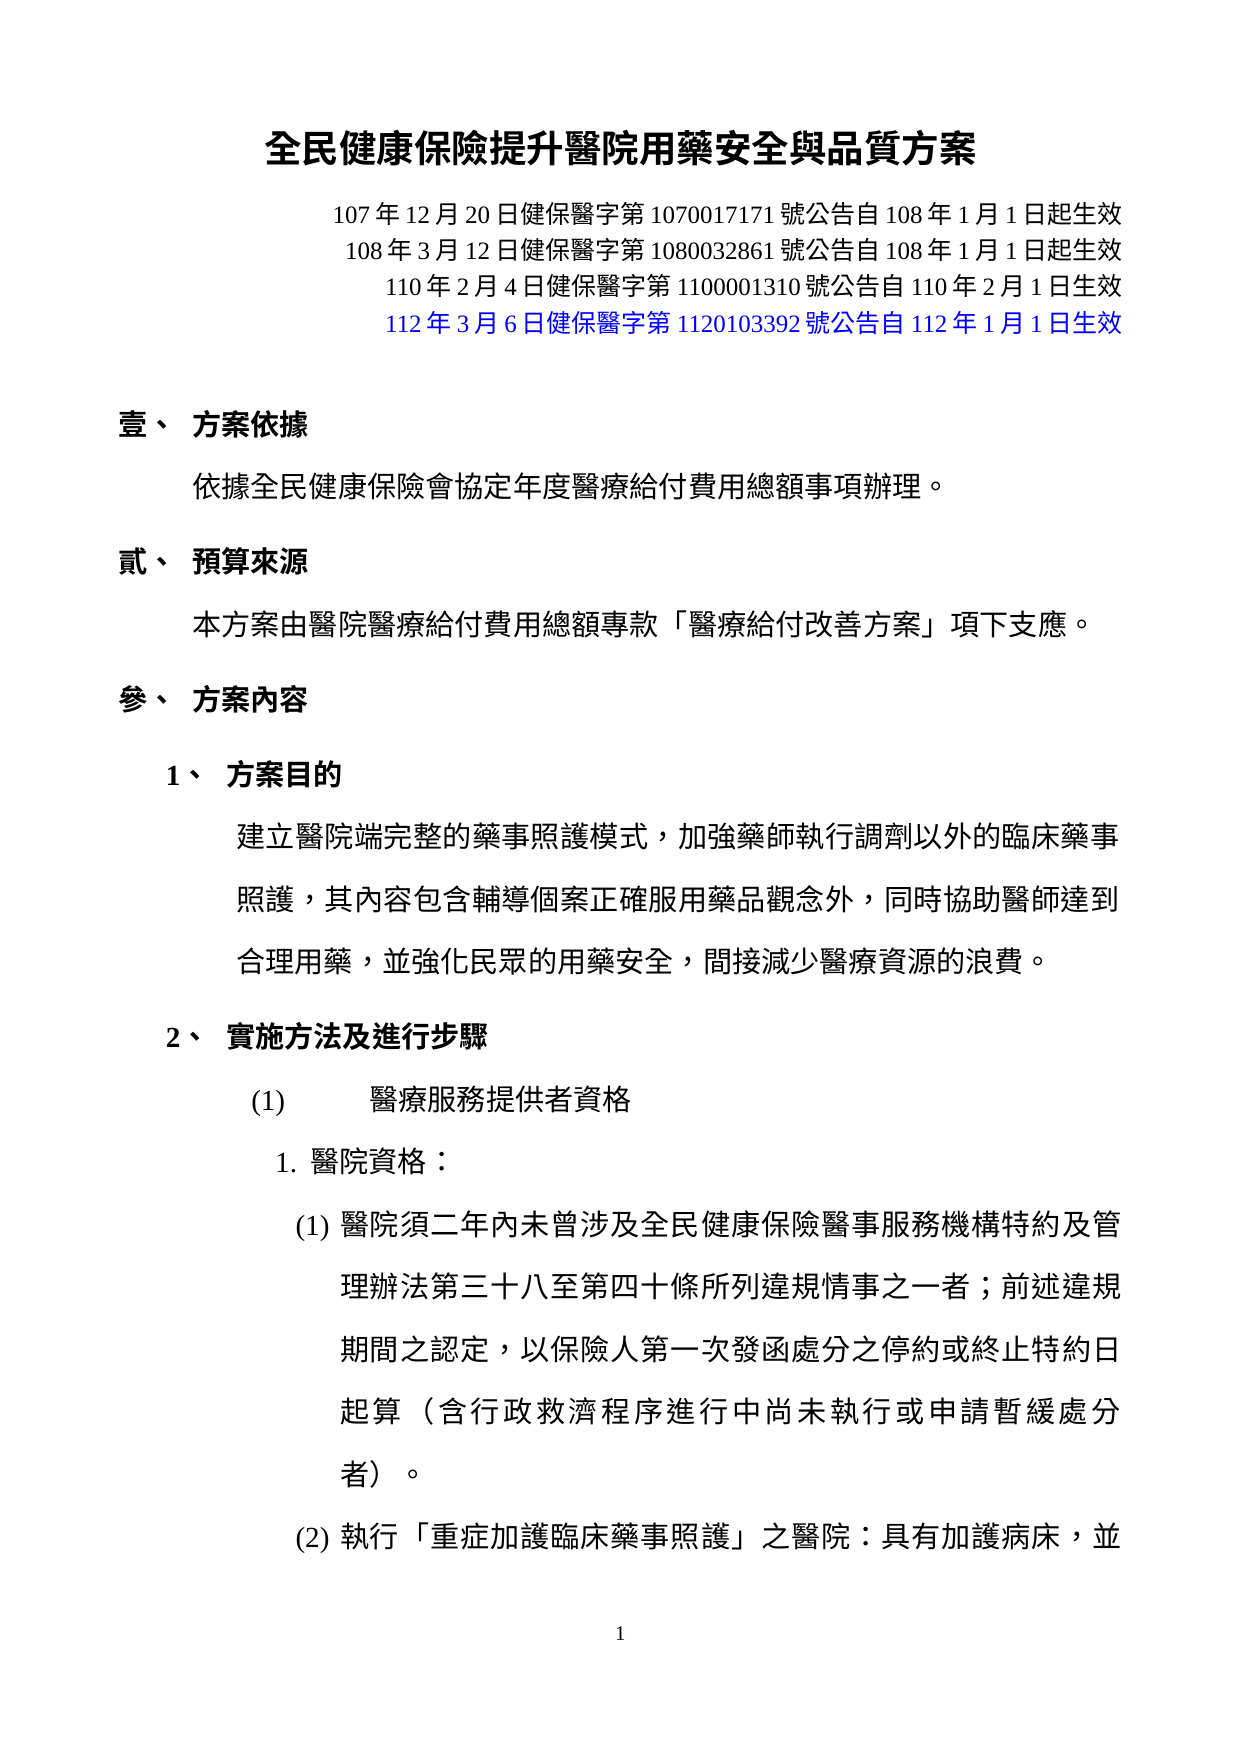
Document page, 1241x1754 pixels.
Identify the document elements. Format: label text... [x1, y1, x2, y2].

text 107年12月20日健保醫字第1070017171號公告自108年1月1日起生效 [118, 194, 1122, 231]
text 本方案由醫院醫療給付費用總額專款「醫療給付改善方案」項下支應。 [192, 581, 1122, 643]
text 108年3月12日健保醫字第1080032861號公告自108年1月1日起生效 [118, 231, 1122, 267]
list 醫療服務提供者資格 [251, 1056, 1122, 1118]
list 實施方法及進行步驟 [166, 993, 1122, 1056]
list 方案目的 [166, 731, 1122, 793]
list 醫院須二年內未曾涉及全民健康保險醫事服務機構特約及管理辦法第三十八至第四十條所列違規情事之一者；前述違規期間之認定，以保險人第一次發函處分之停約或終止特約日起算（含行政救濟程序進行中尚未執行或申請暫緩處分者）。 [295, 1181, 1122, 1493]
list 醫院資格： [275, 1118, 1122, 1181]
text 110年2月4日健保醫字第1100001310號公告自110年2月1日生效 [118, 267, 1122, 303]
text 建立醫院端完整的藥事照護模式，加強藥師執行調劑以外的臨床藥事照護，其內容包含輔導個案正確服用藥品觀念外，同時協助醫師達到合理用藥，並強化民眾的用藥安全，間接減少醫療資源的浪費。 [236, 793, 1122, 981]
text 112年3月6日健保醫字第1120103392號公告自112年1月1日生效 [118, 303, 1122, 339]
text 依據全民健康保險會協定年度醫療給付費用總額事項辦理。 [192, 443, 1122, 506]
list 方案內容 [118, 656, 1064, 718]
list 預算來源 [118, 518, 1064, 581]
list 執行「重症加護臨床藥事照護」之醫院：具有加護病床，並 [295, 1493, 1122, 1556]
text 全民健康保險提升醫院用藥安全與品質方案 [118, 105, 1122, 167]
list 方案依據 [118, 381, 1064, 443]
